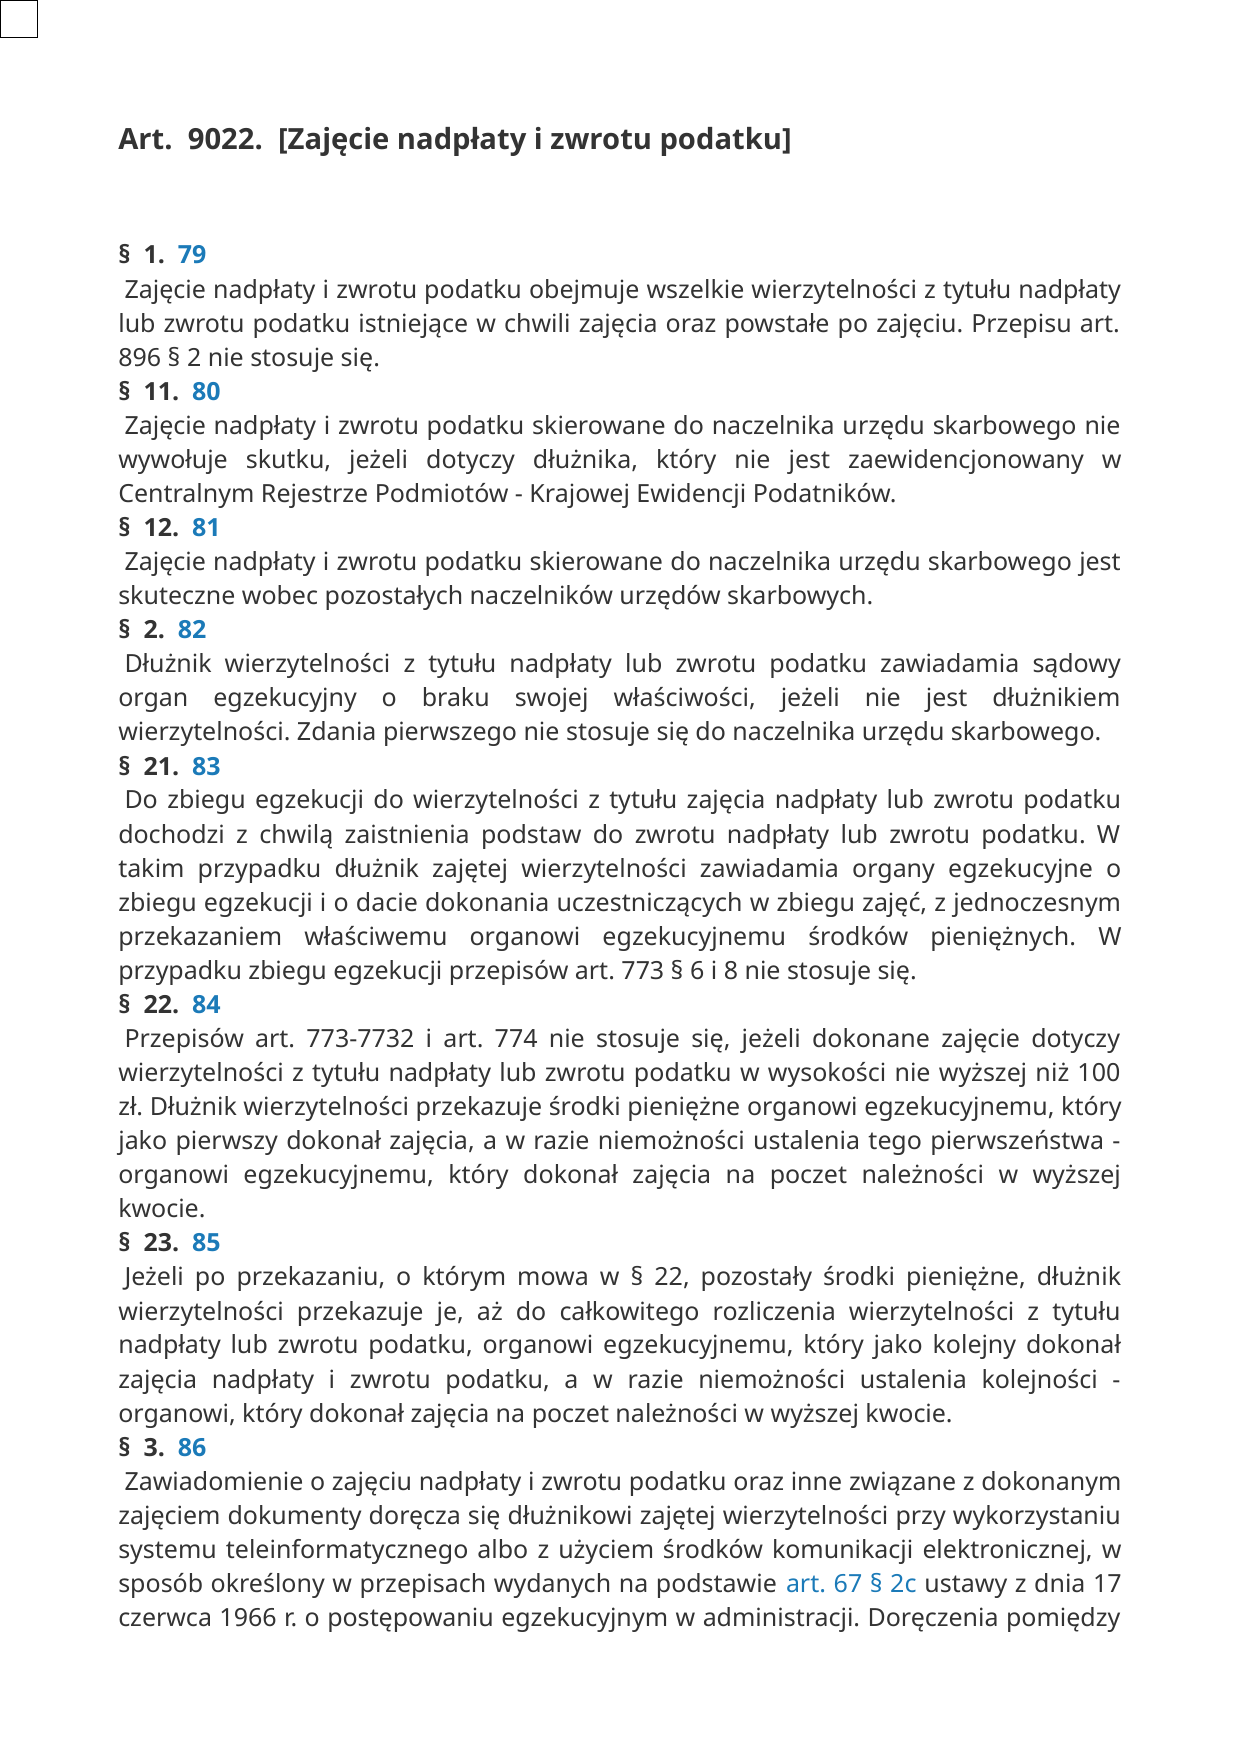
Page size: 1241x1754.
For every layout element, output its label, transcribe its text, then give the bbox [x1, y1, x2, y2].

text § 3. 86 [118, 1429, 1122, 1463]
text Zawiadomienie o zajęciu nadpłaty i zwrotu podatku oraz inne związane z dokonanym zajęciem dokumenty doręcza się dłużnikowi zajętej wierzytelności przy wykorzystaniu systemu teleinformatycznego albo z użyciem środków komunikacji elektronicznej, w sposób określony w przepisach wydanych na podstawie art. 67 § 2c ustawy z dnia 17 czerwca 1966 r. o postępowaniu egzekucyjnym w administracji. Doręczenia pomiędzy [118, 1463, 1122, 1634]
text Dłużnik wierzytelności z tytułu nadpłaty lub zwrotu podatku zawiadamia sądowy organ egzekucyjny o braku swojej właściwości, jeżeli nie jest dłużnikiem wierzytelności. Zdania pierwszego nie stosuje się do naczelnika urzędu skarbowego. [118, 646, 1122, 748]
text § 2. 82 [118, 612, 1122, 646]
text Jeżeli po przekazaniu, o którym mowa w § 22, pozostały środki pieniężne, dłużnik wierzytelności przekazuje je, aż do całkowitego rozliczenia wierzytelności z tytułu nadpłaty lub zwrotu podatku, organowi egzekucyjnemu, który jako kolejny dokonał zajęcia nadpłaty i zwrotu podatku, a w razie niemożności ustalenia kolejności - organowi, który dokonał zajęcia na poczet należności w wyższej kwocie. [118, 1259, 1122, 1429]
text Zajęcie nadpłaty i zwrotu podatku skierowane do naczelnika urzędu skarbowego jest skuteczne wobec pozostałych naczelników urzędów skarbowych. [118, 544, 1122, 612]
text Przepisów art. 773-7732 i art. 774 nie stosuje się, jeżeli dokonane zajęcie dotyczy wierzytelności z tytułu nadpłaty lub zwrotu podatku w wysokości nie wyższej niż 100 zł. Dłużnik wierzytelności przekazuje środki pieniężne organowi egzekucyjnemu, który jako pierwszy dokonał zajęcia, a w razie niemożności ustalenia tego pierwszeństwa - organowi egzekucyjnemu, który dokonał zajęcia na poczet należności w wyższej kwocie. [118, 1021, 1122, 1225]
text § 12. 81 [118, 510, 1122, 544]
text § 21. 83 [118, 748, 1122, 782]
text Do zbiegu egzekucji do wierzytelności z tytułu zajęcia nadpłaty lub zwrotu podatku dochodzi z chwilą zaistnienia podstaw do zwrotu nadpłaty lub zwrotu podatku. W takim przypadku dłużnik zajętej wierzytelności zawiadamia organy egzekucyjne o zbiegu egzekucji i o dacie dokonania uczestniczących w zbiegu zajęć, z jednoczesnym przekazaniem właściwemu organowi egzekucyjnemu środków pieniężnych. W przypadku zbiegu egzekucji przepisów art. 773 § 6 i 8 nie stosuje się. [118, 782, 1122, 987]
text Zajęcie nadpłaty i zwrotu podatku obejmuje wszelkie wierzytelności z tytułu nadpłaty lub zwrotu podatku istniejące w chwili zajęcia oraz powstałe po zajęciu. Przepisu art. 896 § 2 nie stosuje się. [118, 271, 1122, 373]
text § 1. 79 [118, 237, 1122, 271]
text Zajęcie nadpłaty i zwrotu podatku skierowane do naczelnika urzędu skarbowego nie wywołuje skutku, jeżeli dotyczy dłużnika, który nie jest zaewidencjonowany w Centralnym Rejestrze Podmiotów - Krajowej Ewidencji Podatników. [118, 407, 1122, 510]
text § 22. 84 [118, 987, 1122, 1021]
text Art. 9022. [Zajęcie nadpłaty i zwrotu podatku] [118, 118, 1122, 158]
text § 11. 80 [118, 373, 1122, 407]
text § 23. 85 [118, 1225, 1122, 1259]
